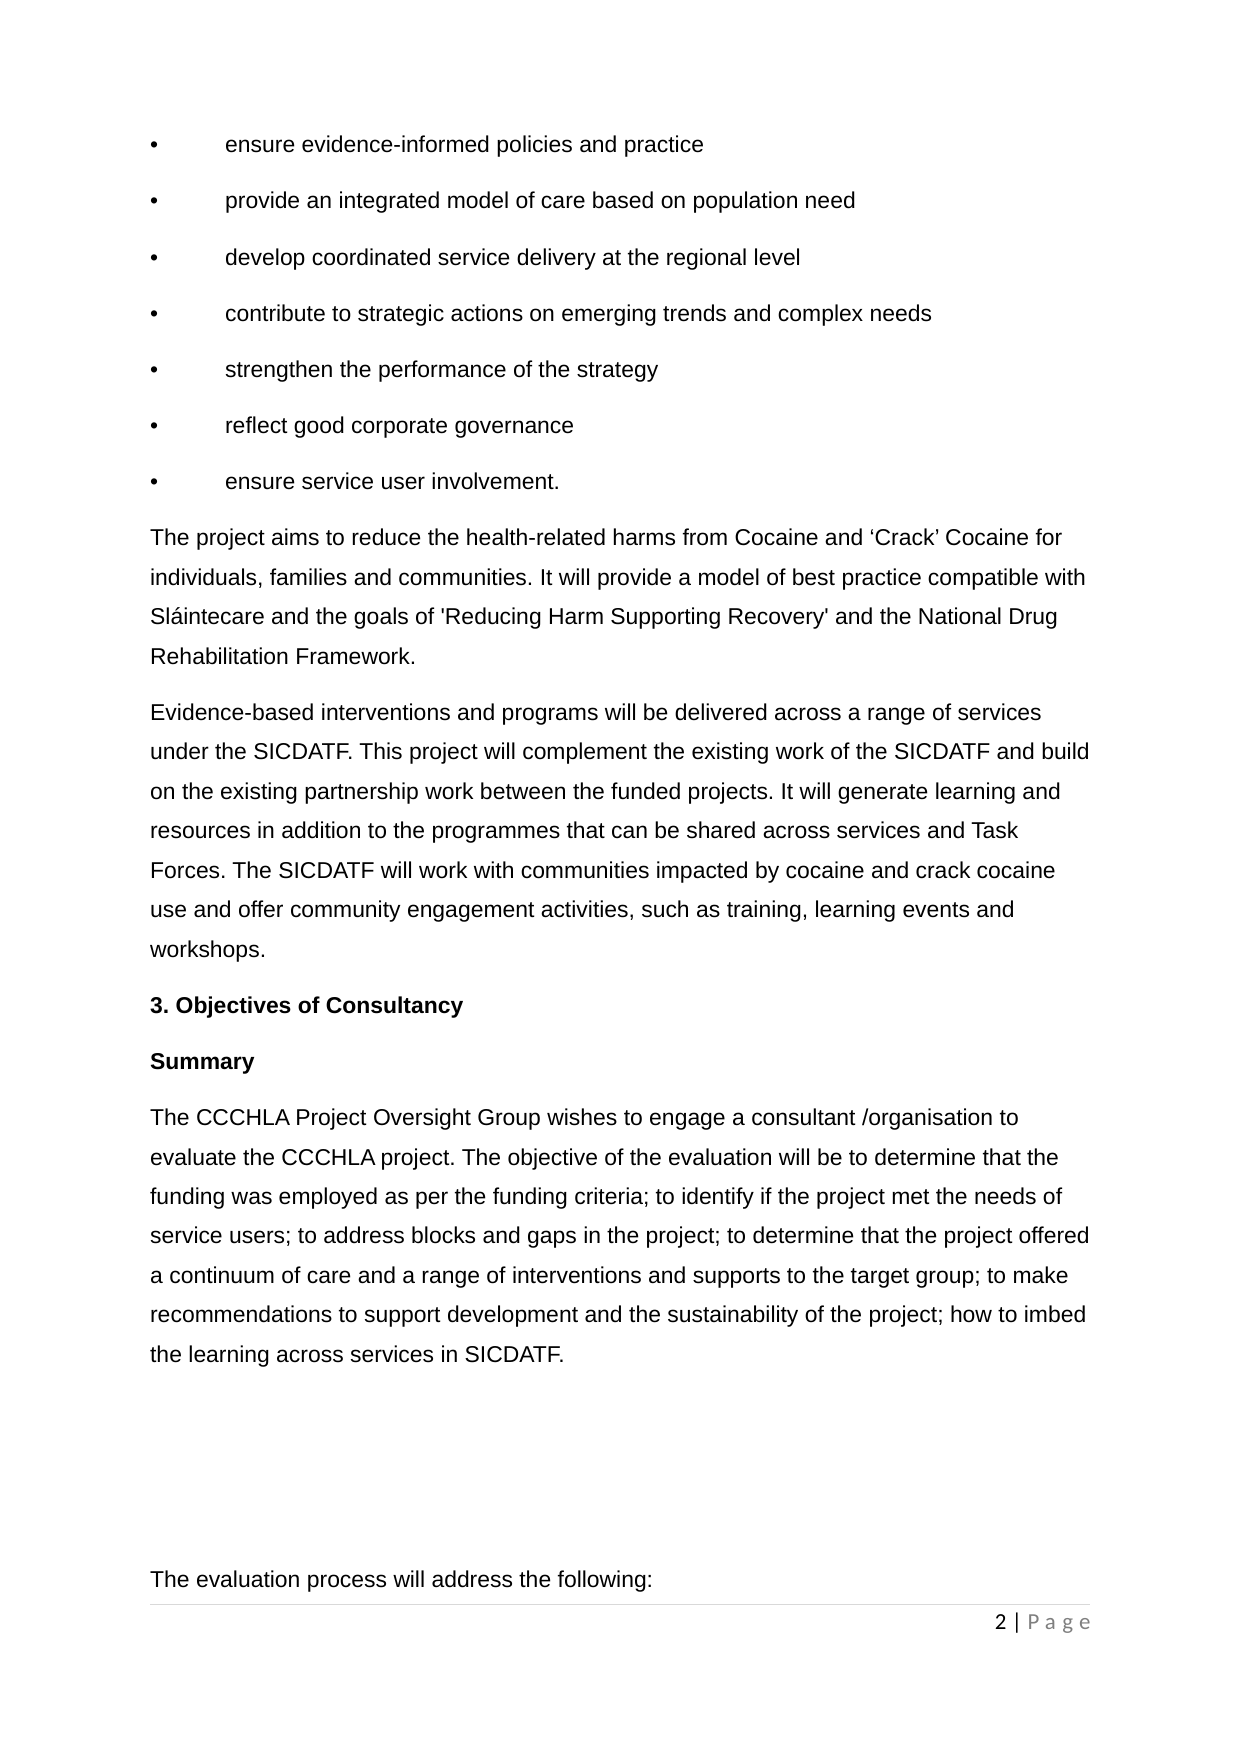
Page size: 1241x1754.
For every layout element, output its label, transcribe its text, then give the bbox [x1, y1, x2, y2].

text • strengthen the performance of the strategy [150, 356, 1090, 382]
text • ensure service user involvement. [150, 468, 1090, 494]
text 3. Objectives of Consultancy [150, 992, 1090, 1018]
text • reflect good corporate governance [150, 412, 1090, 438]
text • develop coordinated service delivery at the regional level [150, 243, 1090, 270]
text • contribute to strategic actions on emerging trends and complex needs [150, 299, 1090, 326]
text The project aims to reduce the health-related harms from Cocaine and ‘Crack’ Cocaine for individuals, families and communities. It will provide a model of best practice compatible with Sláintecare and the goals of 'Reducing Harm Supporting Recovery' and the National Drug Rehabilitation Framework. [150, 524, 1090, 669]
text Evidence-based interventions and programs will be delivered across a range of services under the SICDATF. This project will complement the existing work of the SICDATF and build on the existing partnership work between the funded projects. It will generate learning and resources in addition to the programmes that can be shared across services and Task Forces. The SICDATF will work with communities impacted by cocaine and crack cocaine use and offer community engagement activities, such as training, learning events and workshops. [150, 699, 1090, 962]
text The evaluation process will address the following: [150, 1566, 1090, 1592]
text Summary [150, 1048, 1090, 1074]
text • ensure evidence-informed policies and practice [150, 131, 1090, 157]
text The CCCHLA Project Oversight Group wishes to engage a consultant /organisation to evaluate the CCCHLA project. The objective of the evaluation will be to determine that the funding was employed as per the funding criteria; to identify if the project met the needs of service users; to address blocks and gaps in the project; to determine that the project offered a continuum of care and a range of interventions and supports to the target group; to make recommendations to support development and the sustainability of the project; how to imbed the learning across services in SICDATF. [150, 1104, 1090, 1367]
text • provide an integrated model of care based on population need [150, 187, 1090, 214]
